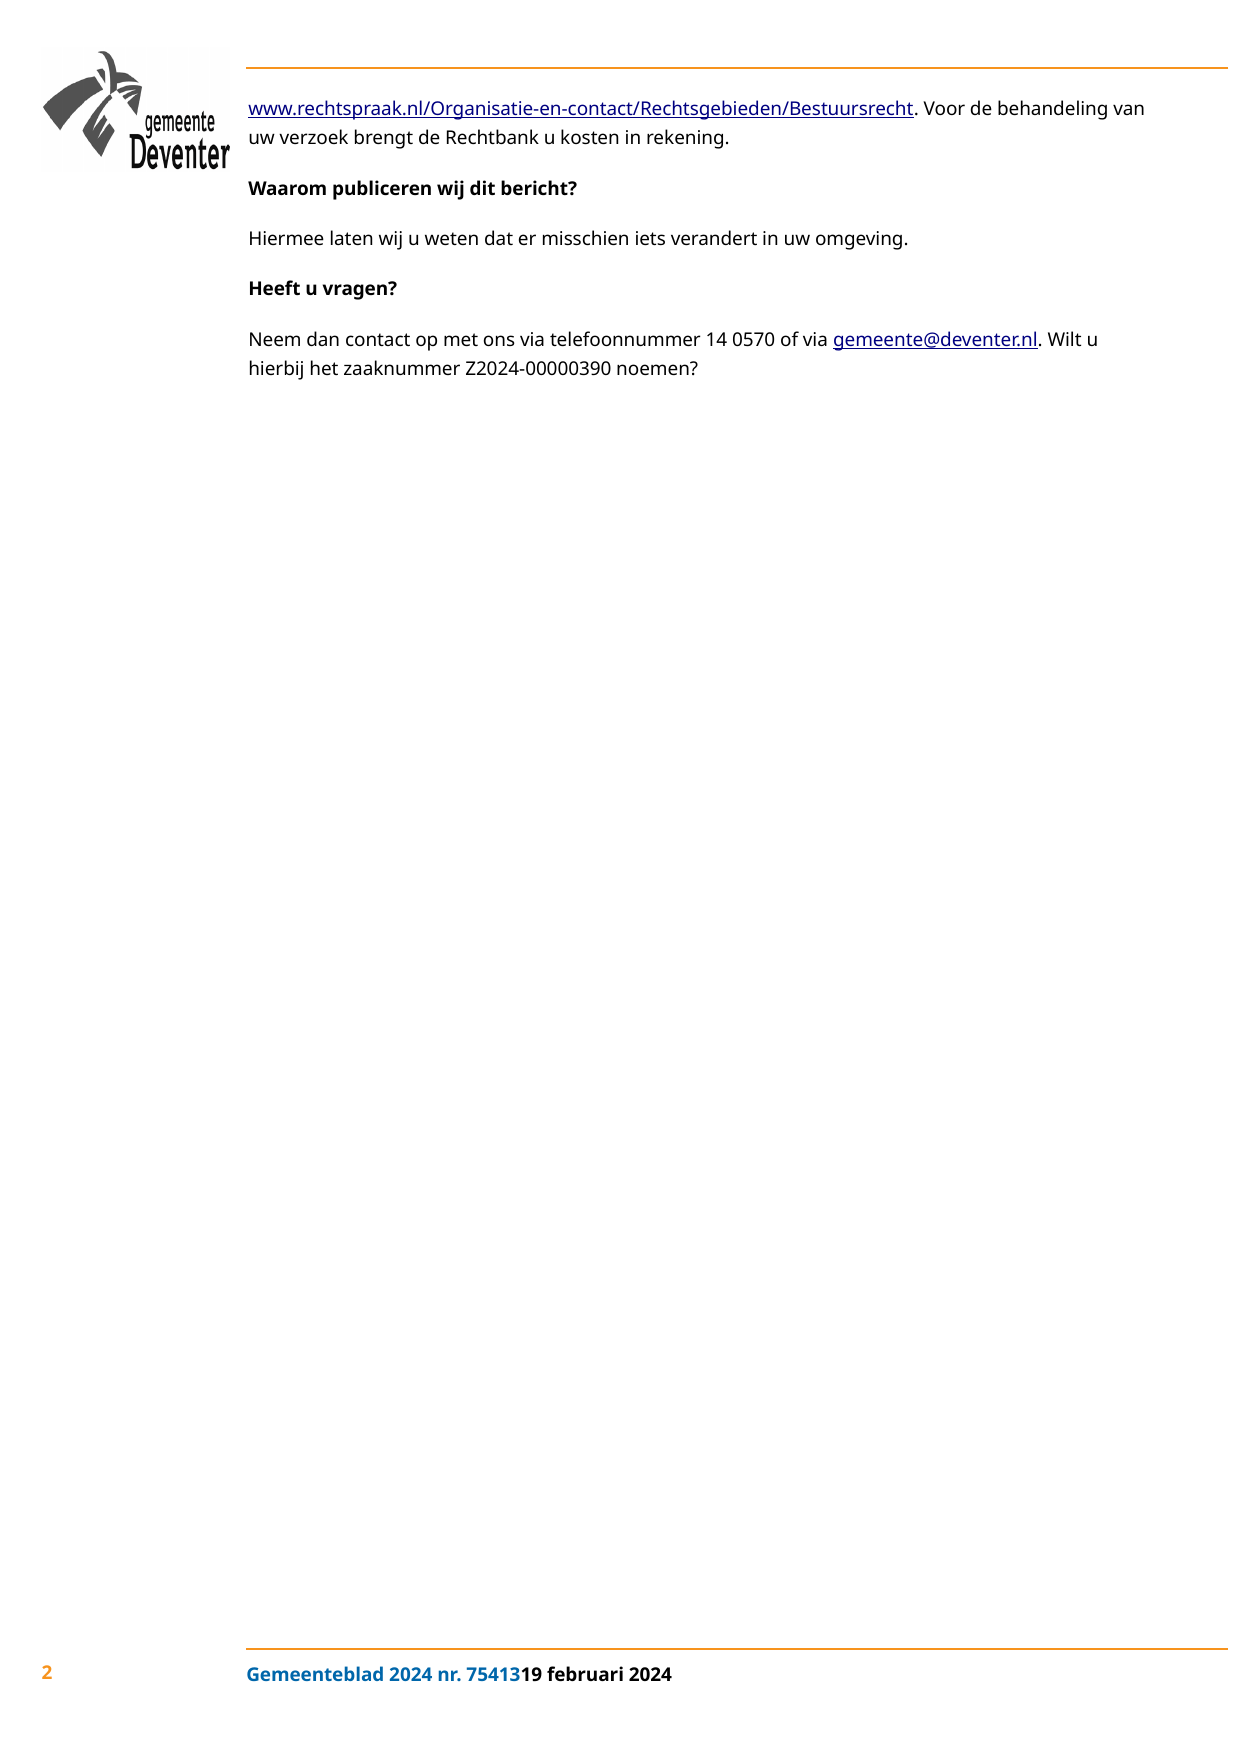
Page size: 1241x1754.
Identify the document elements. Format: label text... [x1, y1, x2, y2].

text Hiermee laten wij u weten dat er misschien iets verandert in uw omgeving. [248, 225, 1152, 251]
text Waarom publiceren wij dit bericht? [248, 175, 1152, 201]
text www.rechtspraak.nl/Organisatie-en-contact/Rechtsgebieden/Bestuursrecht. Voor de behandeling van uw verzoek brengt de Rechtbank u kosten in rekening. [248, 95, 1152, 150]
text Heeft u vragen? [248, 276, 1152, 301]
picture [41, 47, 231, 172]
text Neem dan contact op met ons via telefoonnummer 14 0570 of via gemeente@deventer.nl. Wilt u hierbij het zaaknummer Z2024-00000390 noemen? [248, 326, 1152, 381]
